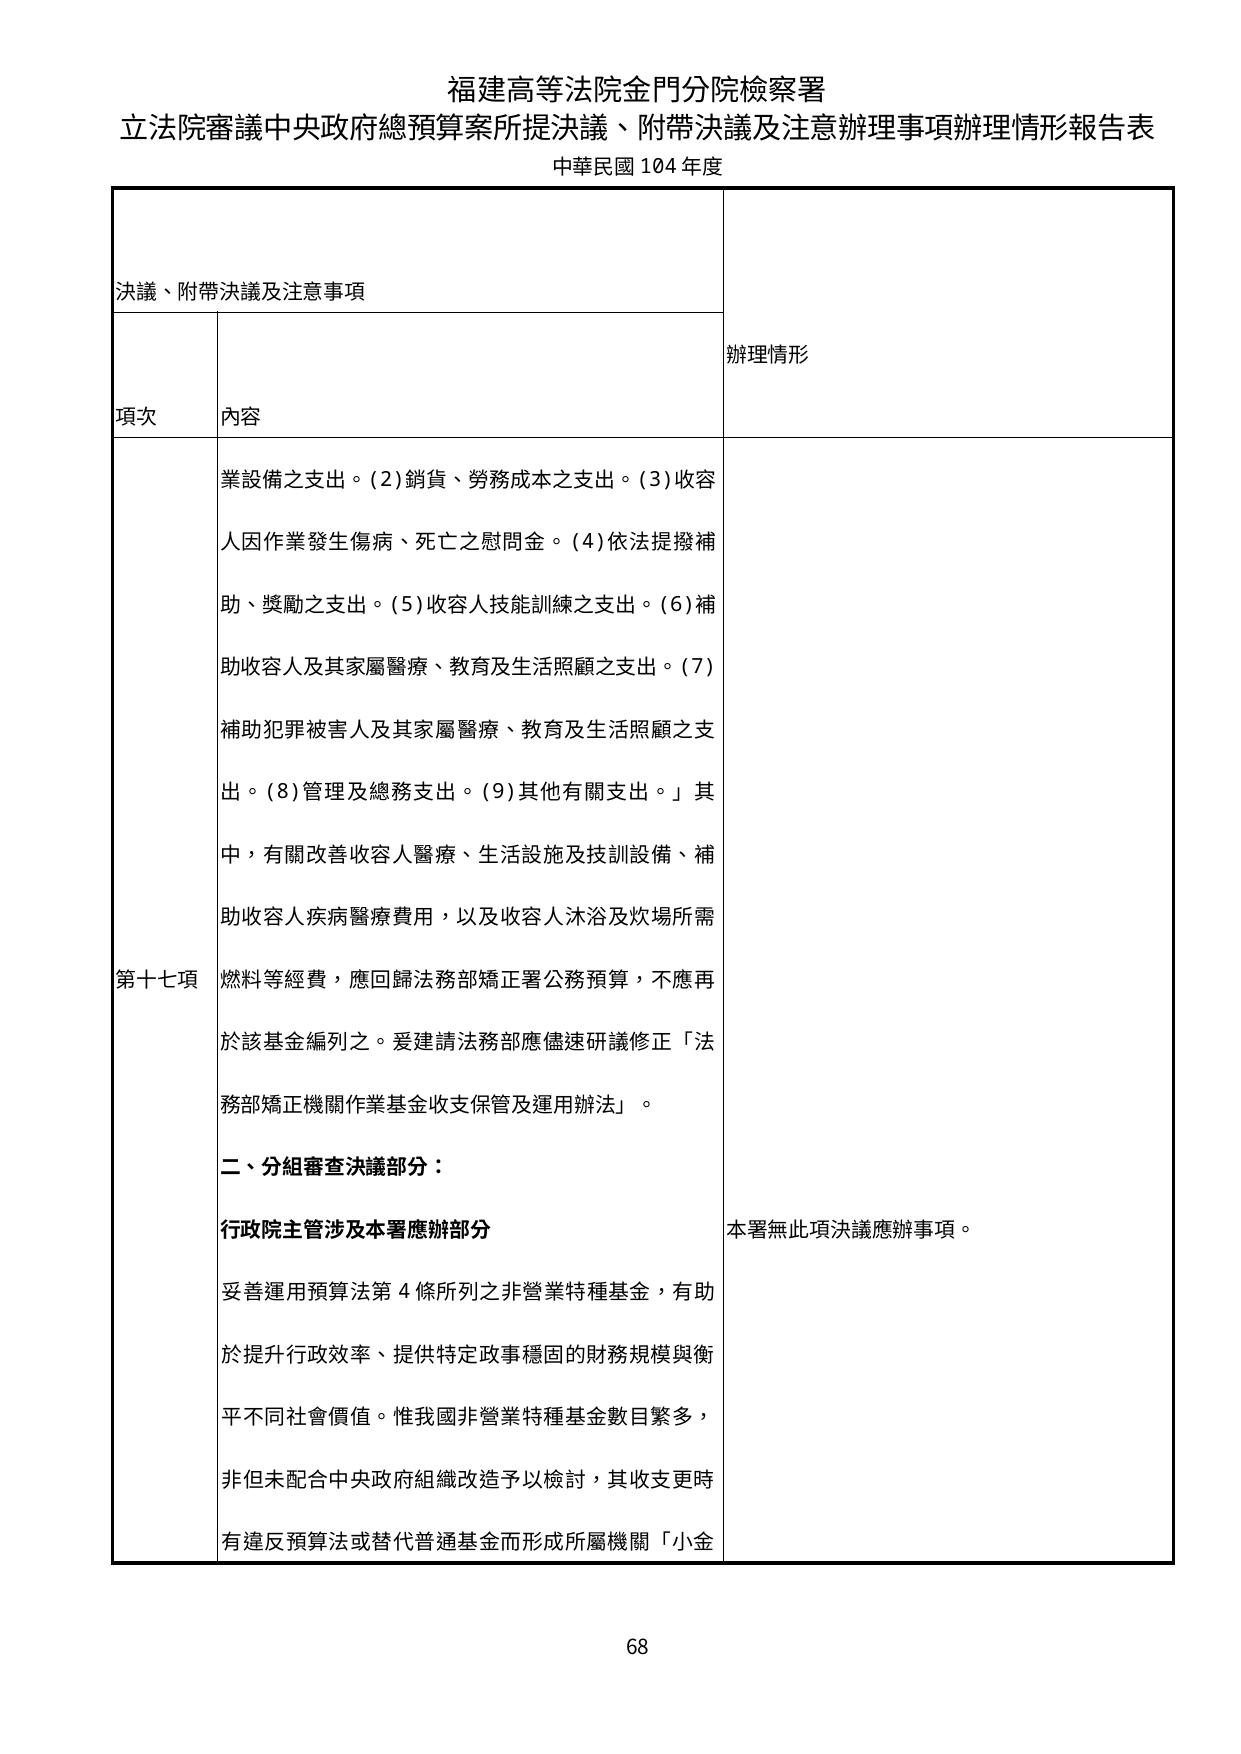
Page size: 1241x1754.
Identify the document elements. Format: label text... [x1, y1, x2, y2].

table_header 辦理情形 [724, 190, 1172, 436]
table_cell 本署無此項決議應辦事項。 [724, 438, 1172, 1561]
table_cell 項次 [114, 313, 217, 436]
table_cell 內容 [218, 313, 723, 436]
table_cell 業設備之支出。(2)銷貨、勞務成本之支出。(3)收容人因作業發生傷病、死亡之慰問金。(4)依法提撥補助、獎勵之支出。(5)收容人技能訓練之支出。(6)補助收容人及其家屬醫療、教育及生活照顧之支出。(7)補助犯罪被害人及其家屬醫療、教育及生活照顧之支出。(8)管理及總務支出。(9)其他有關支出。」其中，有關改善收容人醫療、生活設施及技訓設備、補助收容人疾病醫療費用，以及收容人沐浴及炊場所需燃料等經費，應回歸法務部矯正署公務預算，不應再於該基金編列之。爰建請法務部應儘速研議修正「法務部矯正機關作業基金收支保管及運用辦法」。 二、分組審查決議部分： 行政院主管涉及本署應辦部分 妥善運用預算法第4條所列之非營業特種基金，有助於提升行政效率、提供特定政事穩固的財務規模與衡平不同社會價值。惟我國非營業特種基金數目繁多，非但未配合中央政府組織改造予以檢討，其收支更時有違反預算法或替代普通基金而形成所屬機關「小金 [218, 438, 723, 1561]
table_cell 第十七項 [114, 438, 217, 1561]
table_header 決議、附帶決議及注意事項 [114, 190, 723, 311]
